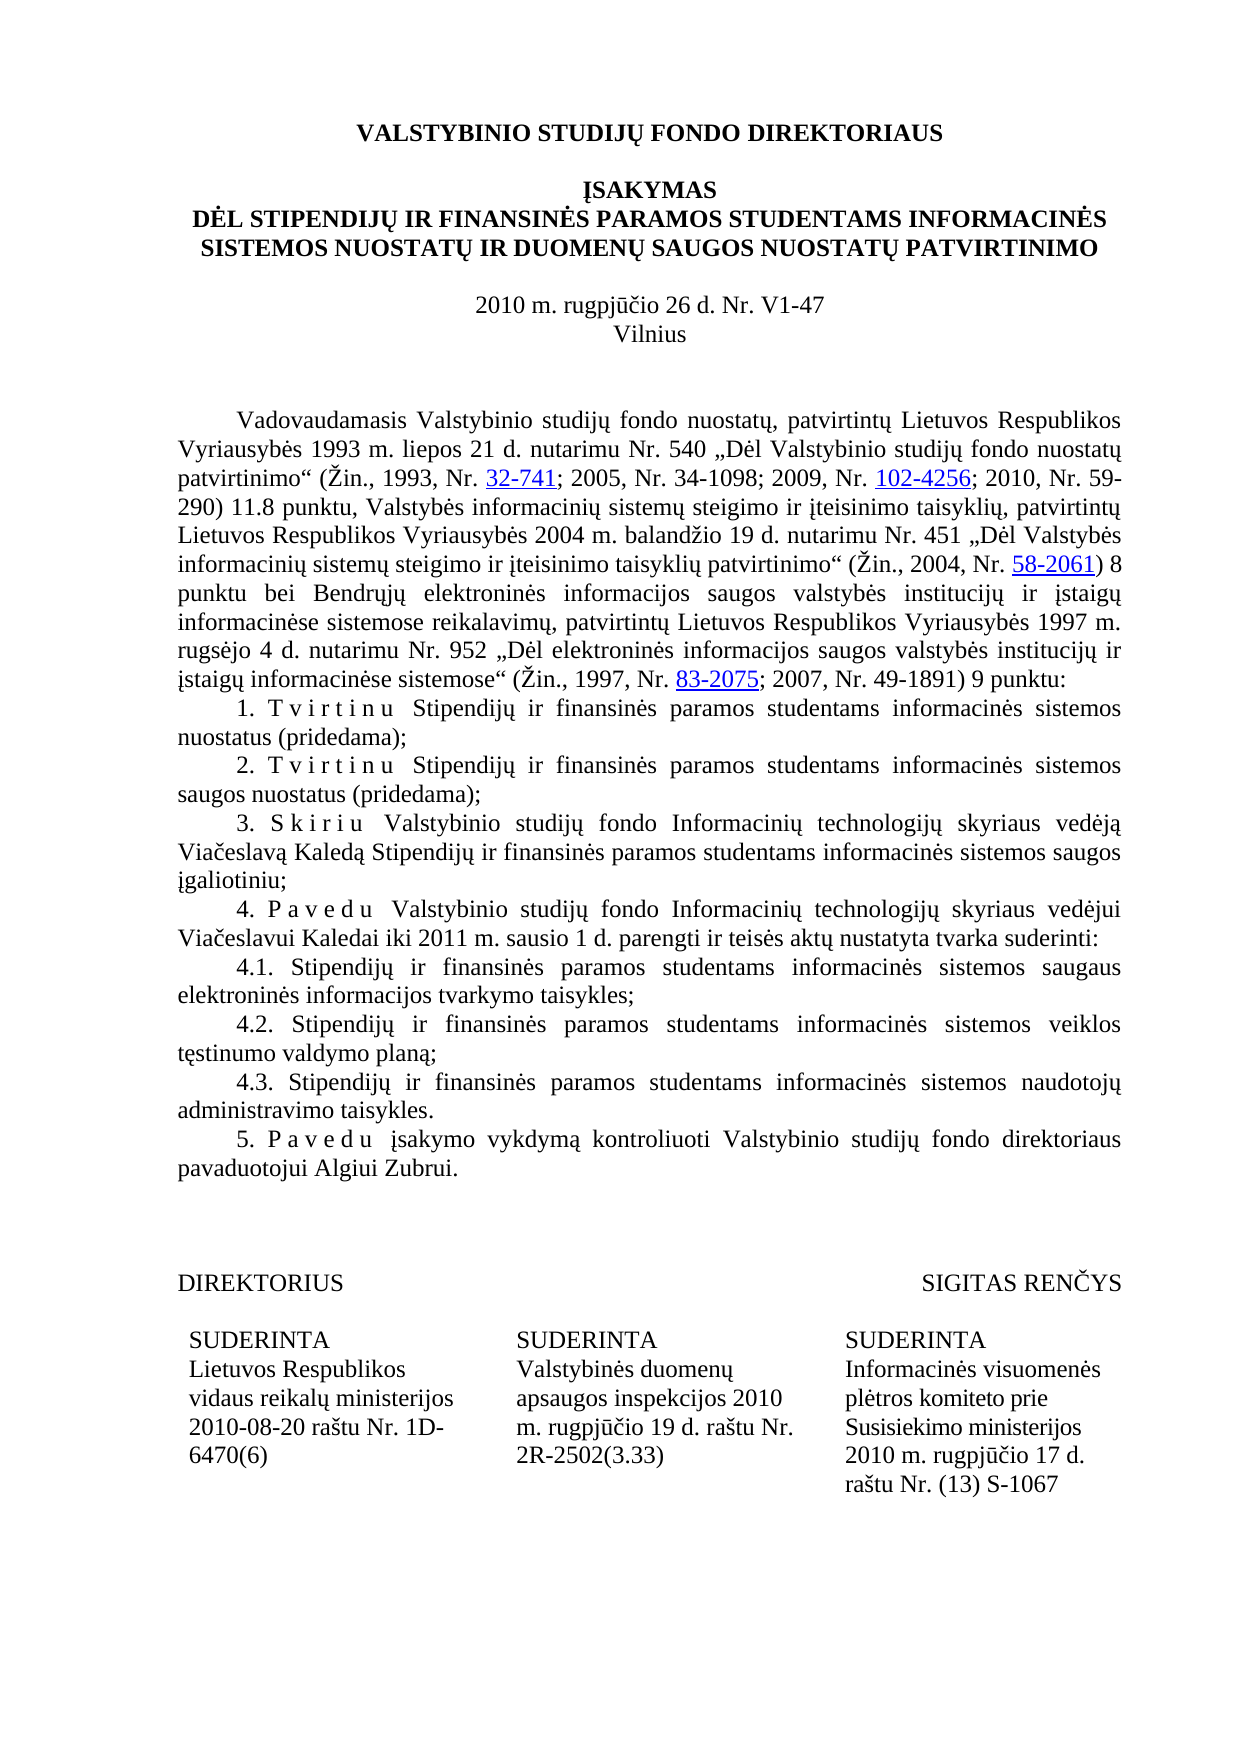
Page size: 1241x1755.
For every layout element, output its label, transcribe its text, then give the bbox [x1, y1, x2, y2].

text Direktorius Sigitas Renčys [177, 1268, 1122, 1297]
text Vilnius [177, 319, 1122, 348]
text 4.3. Stipendijų ir finansinės paramos studentams informacinės sistemos naudotojų administravimo taisykles. [177, 1067, 1122, 1124]
table_header SUDERINTA Valstybinės duomenų apsaugos inspekcijos 2010 m. rugpjūčio 19 d. raštu Nr. 2R-2502(3.33) [489, 1326, 826, 1498]
text 5. Pavedu įsakymo vykdymą kontroliuoti Valstybinio studijų fondo direktoriaus pavaduotojui Algiui Zubrui. [177, 1124, 1122, 1182]
text 1. Tvirtinu Stipendijų ir finansinės paramos studentams informacinės sistemos nuostatus (pridedama); [177, 693, 1122, 751]
text Vadovaudamasis Valstybinio studijų fondo nuostatų, patvirtintų Lietuvos Respublikos Vyriausybės 1993 m. liepos 21 d. nutarimu Nr. 540 „Dėl Valstybinio studijų fondo nuostatų patvirtinimo“ (Žin., 1993, Nr. 32-741; 2005, Nr. 34-1098; 2009, Nr. 102-4256; 2010, Nr. 59-290) 11.8 punktu, Valstybės informacinių sistemų steigimo ir įteisinimo taisyklių, patvirtintų Lietuvos Respublikos Vyriausybės 2004 m. balandžio 19 d. nutarimu Nr. 451 „Dėl Valstybės informacinių sistemų steigimo ir įteisinimo taisyklių patvirtinimo“ (Žin., 2004, Nr. 58-2061) 8 punktu bei Bendrųjų elektroninės informacijos saugos valstybės institucijų ir įstaigų informacinėse sistemose reikalavimų, patvirtintų Lietuvos Respublikos Vyriausybės 1997 m. rugsėjo 4 d. nutarimu Nr. 952 „Dėl elektroninės informacijos saugos valstybės institucijų ir įstaigų informacinėse sistemose“ (Žin., 1997, Nr. 83-2075; 2007, Nr. 49-1891) 9 punktu: [177, 406, 1122, 693]
text 4.1. Stipendijų ir finansinės paramos studentams informacinės sistemos saugaus elektroninės informacijos tvarkymo taisykles; [177, 952, 1122, 1009]
text DĖL STIPENDIJŲ IR FINANSINĖS PARAMOS STUDENTAMS INFORMACINĖS SISTEMOS NUOSTATŲ IR DUOMENŲ SAUGOS NUOSTATŲ PATVIRTINIMO [177, 204, 1122, 262]
text ĮSAKYMAS [177, 176, 1122, 204]
text 2. Tvirtinu Stipendijų ir finansinės paramos studentams informacinės sistemos saugos nuostatus (pridedama); [177, 751, 1122, 808]
text 3. Skiriu Valstybinio studijų fondo Informacinių technologijų skyriaus vedėją Viačeslavą Kaledą Stipendijų ir finansinės paramos studentams informacinės sistemos saugos įgaliotiniu; [177, 808, 1122, 894]
text 2010 m. rugpjūčio 26 d. Nr. V1-47 [177, 291, 1122, 319]
text Valstybinio studijų fondo DIREKTORIAUS [177, 118, 1122, 147]
text 4. Pavedu Valstybinio studijų fondo Informacinių technologijų skyriaus vedėjui Viačeslavui Kaledai iki 2011 m. sausio 1 d. parengti ir teisės aktų nustatyta tvarka suderinti: [177, 894, 1122, 952]
text 4.2. Stipendijų ir finansinės paramos studentams informacinės sistemos veiklos tęstinumo valdymo planą; [177, 1009, 1122, 1067]
table_header SUDERINTA Lietuvos Respublikos vidaus reikalų ministerijos 2010-08-20 raštu Nr. 1D-6470(6) [177, 1326, 488, 1498]
table_header SUDERINTA Informacinės visuomenės plėtros komiteto prie Susisiekimo ministerijos 2010 m. rugpjūčio 17 d. raštu Nr. (13) S-1067 [826, 1326, 1141, 1498]
